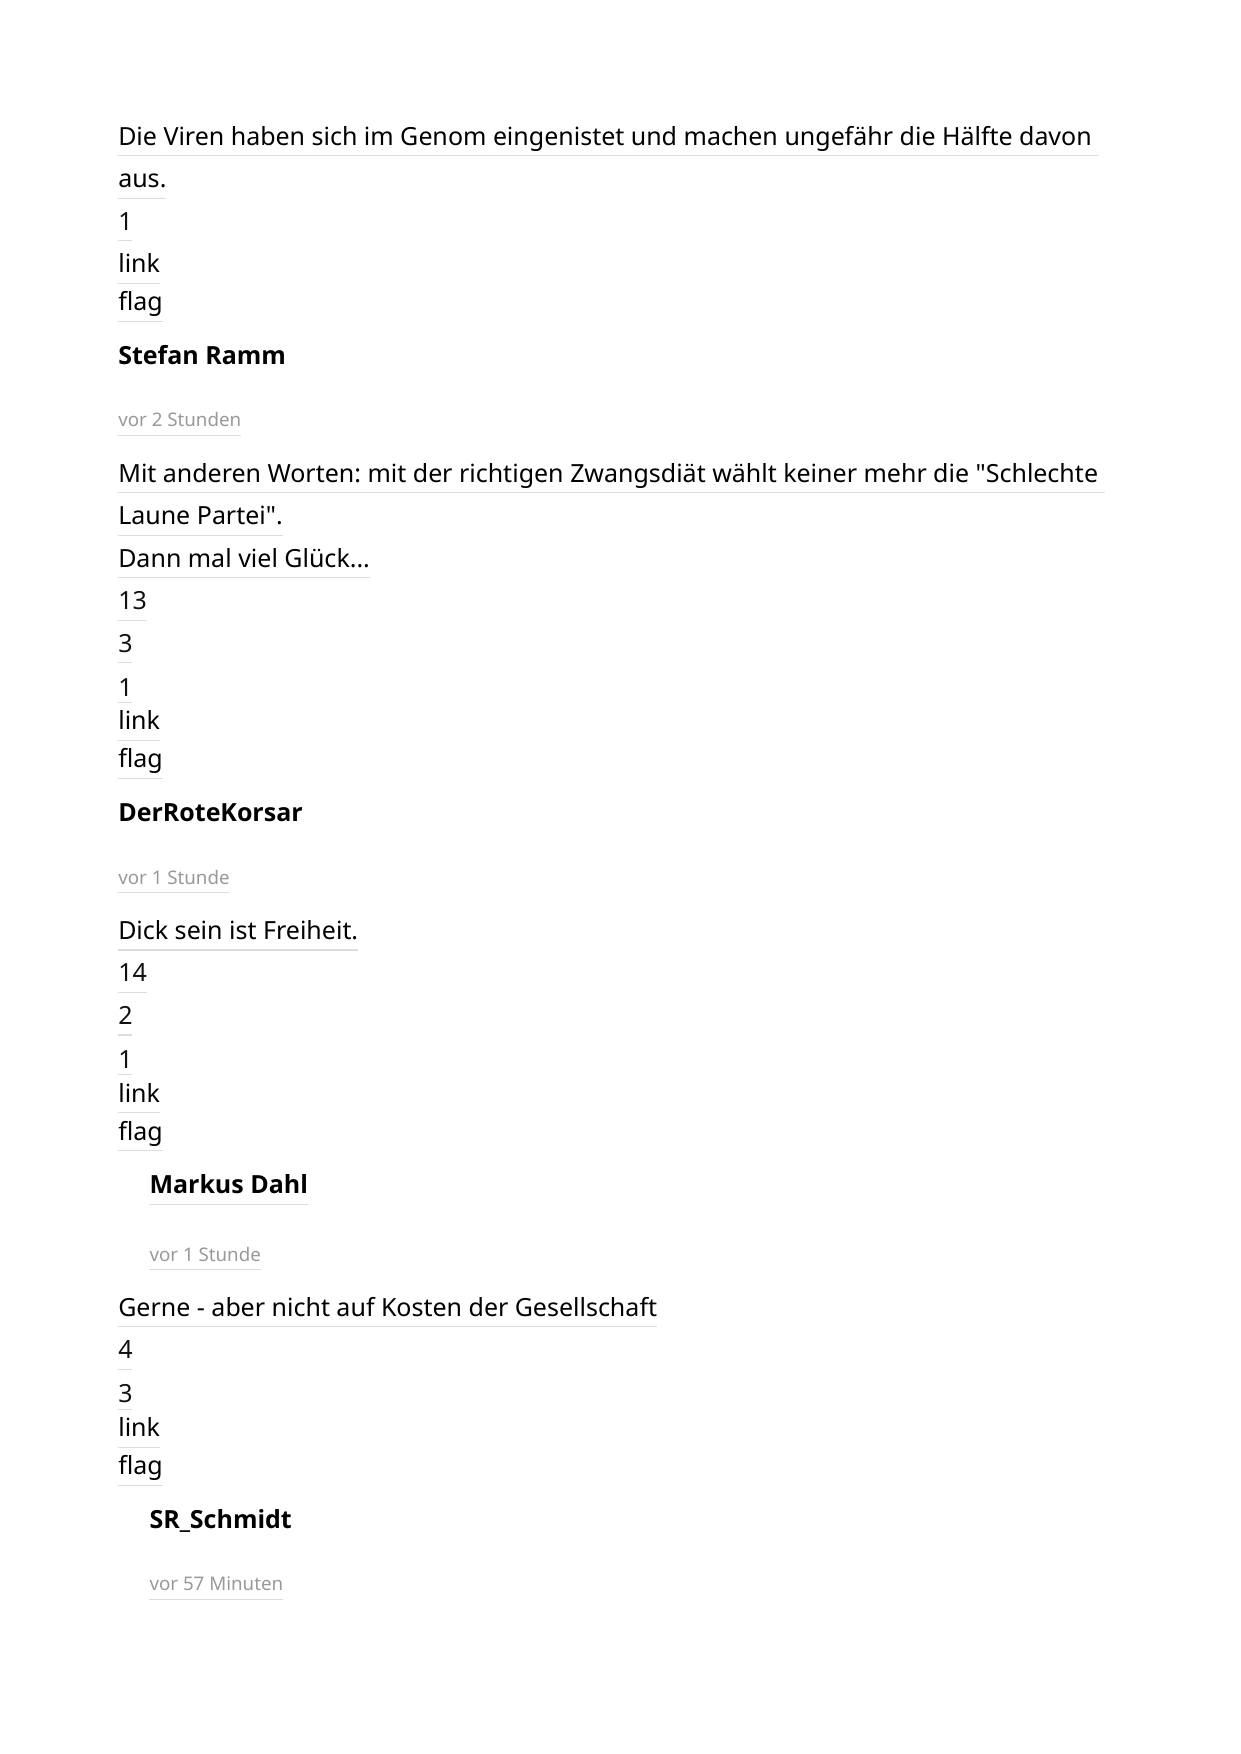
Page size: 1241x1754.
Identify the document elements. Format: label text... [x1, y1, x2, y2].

text 4 [118, 1332, 1122, 1370]
text 13 [118, 583, 1122, 621]
text link [118, 1410, 1122, 1448]
text link [118, 246, 1122, 284]
text flag [118, 741, 1122, 779]
text flag [118, 1448, 1122, 1486]
text 1 [118, 1040, 1122, 1075]
text link [118, 703, 1122, 741]
text link [118, 1075, 1122, 1113]
text Gerne - aber nicht auf Kosten der Gesellschaft [118, 1289, 1122, 1327]
text Stefan Ramm [118, 337, 1122, 371]
text 1 [118, 668, 1122, 703]
text flag [118, 1113, 1122, 1151]
text 3 [118, 1374, 1122, 1410]
text vor 2 Stunden [118, 407, 1117, 436]
text 2 [118, 998, 1122, 1036]
text 3 [118, 625, 1122, 663]
text vor 57 Minuten [149, 1571, 1117, 1600]
text Die Viren haben sich im Genom eingenistet und machen ungefähr die Hälfte davon aus. [118, 118, 1122, 199]
text Mit anderen Worten: mit der richtigen Zwangsdiät wählt keiner mehr die "Schlechte Laune Partei". Dann mal viel Glück... [118, 455, 1122, 578]
text flag [118, 284, 1122, 322]
text 1 [118, 203, 1122, 241]
text SR_Schmidt [149, 1501, 1122, 1535]
text vor 1 Stunde [118, 864, 1117, 893]
text DerRoteKorsar [118, 795, 1122, 829]
text 14 [118, 955, 1122, 993]
text Markus Dahl [149, 1167, 1122, 1205]
text vor 1 Stunde [149, 1241, 1117, 1270]
text Dick sein ist Freiheit. [118, 913, 1122, 951]
